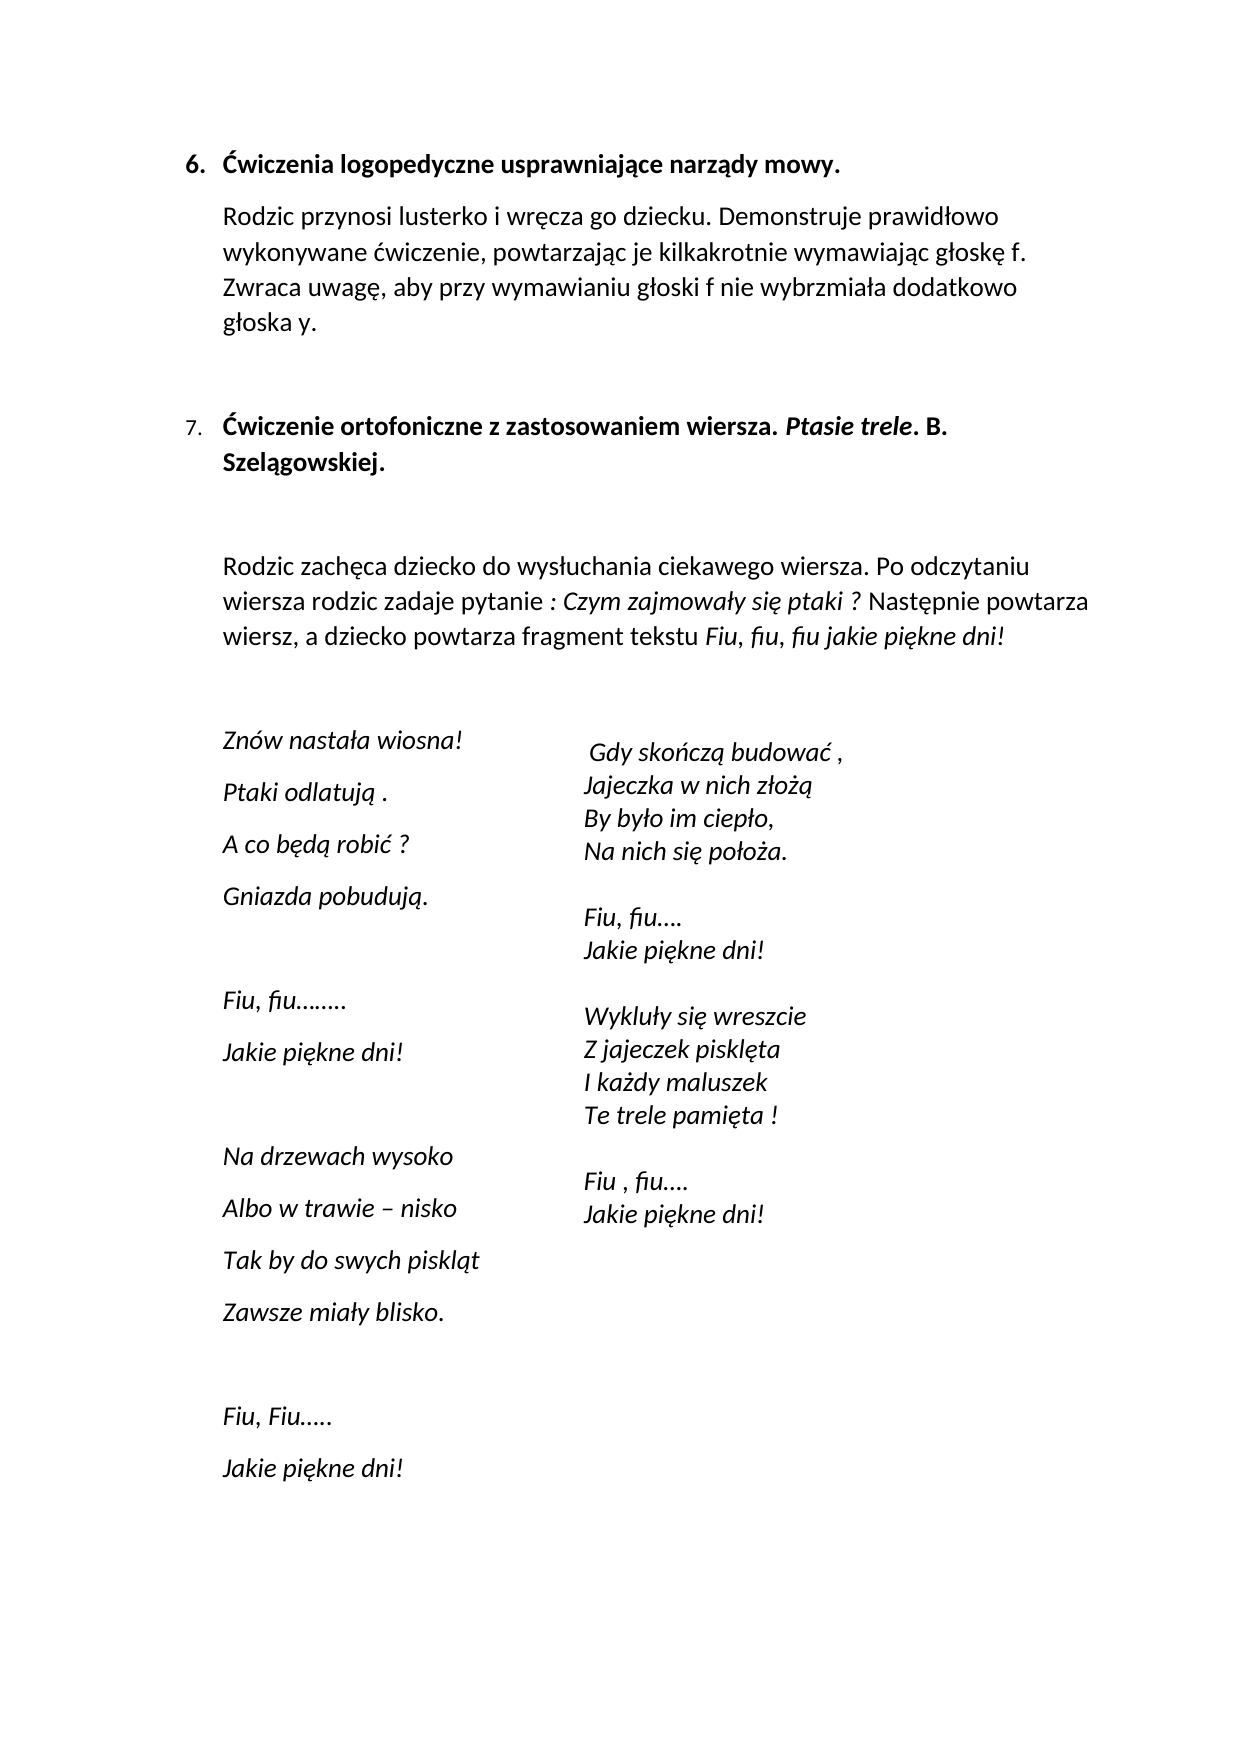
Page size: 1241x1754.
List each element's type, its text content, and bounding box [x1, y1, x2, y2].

text By było im ciepło, [584, 801, 971, 834]
list Na drzewach wysoko [223, 1139, 567, 1172]
list [987, 775, 1093, 808]
list Tak by do swych piskląt [223, 1243, 567, 1276]
list Ćwiczenia logopedyczne usprawniające narządy mowy. [185, 148, 1093, 181]
list Rodzic przynosi lusterko i wręcza go dziecku. Demonstruje prawidłowo wykonywane ćwiczenie, powtarzając je kilkakrotnie wymawiając głoskę f. Zwraca uwagę, aby przy wymawianiu głoski f nie wybrzmiała dodatkowo głoska y. [223, 199, 1093, 338]
text Fiu, fiu…. [584, 900, 971, 933]
list [987, 827, 1093, 860]
list Jakie piękne dni! [223, 1451, 1093, 1484]
text I każdy maluszek [584, 1065, 971, 1098]
list Jakie piękne dni! [223, 1035, 567, 1068]
text Wykluły się wreszcie [584, 999, 971, 1032]
list Albo w trawie – nisko [223, 1191, 567, 1224]
text Jakie piękne dni! [584, 1197, 971, 1230]
list Fiu, fiu…….. [223, 983, 567, 1016]
list [987, 1139, 1093, 1172]
text Jajeczka w nich złożą [584, 768, 971, 801]
list Fiu, Fiu….. [223, 1399, 1093, 1432]
list [987, 1035, 1093, 1068]
list Zawsze miały blisko. [223, 1295, 1093, 1328]
list A co będą robić ? [223, 827, 567, 860]
text Na nich się położa. [584, 834, 971, 867]
text Fiu , fiu…. [584, 1164, 971, 1197]
list Ćwiczenie ortofoniczne z zastosowaniem wiersza. Ptasie trele. B. Szelągowskiej. [185, 409, 1093, 478]
list Rodzic zachęca dziecko do wysłuchania ciekawego wiersza. Po odczytaniu wiersza rodzic zadaje pytanie : Czym zajmowały się ptaki ? Następnie powtarza wiersz, a dziecko powtarza fragment tekstu Fiu, fiu, fiu jakie piękne dni! [223, 549, 1093, 652]
list [987, 983, 1093, 1016]
list Znów nastała wiosna! [569, 728, 986, 1303]
list [987, 1191, 1093, 1224]
text Jakie piękne dni! [584, 933, 971, 966]
list Znów nastała wiosna! [223, 723, 1093, 756]
list [987, 879, 1093, 912]
list Ptaki odlatują . [223, 775, 567, 808]
list [987, 1243, 1093, 1276]
text Te trele pamięta ! [584, 1098, 971, 1131]
text Z jajeczek pisklęta [584, 1032, 971, 1065]
text Gdy skończą budować , [584, 735, 971, 768]
list Gniazda pobudują. [223, 879, 567, 912]
